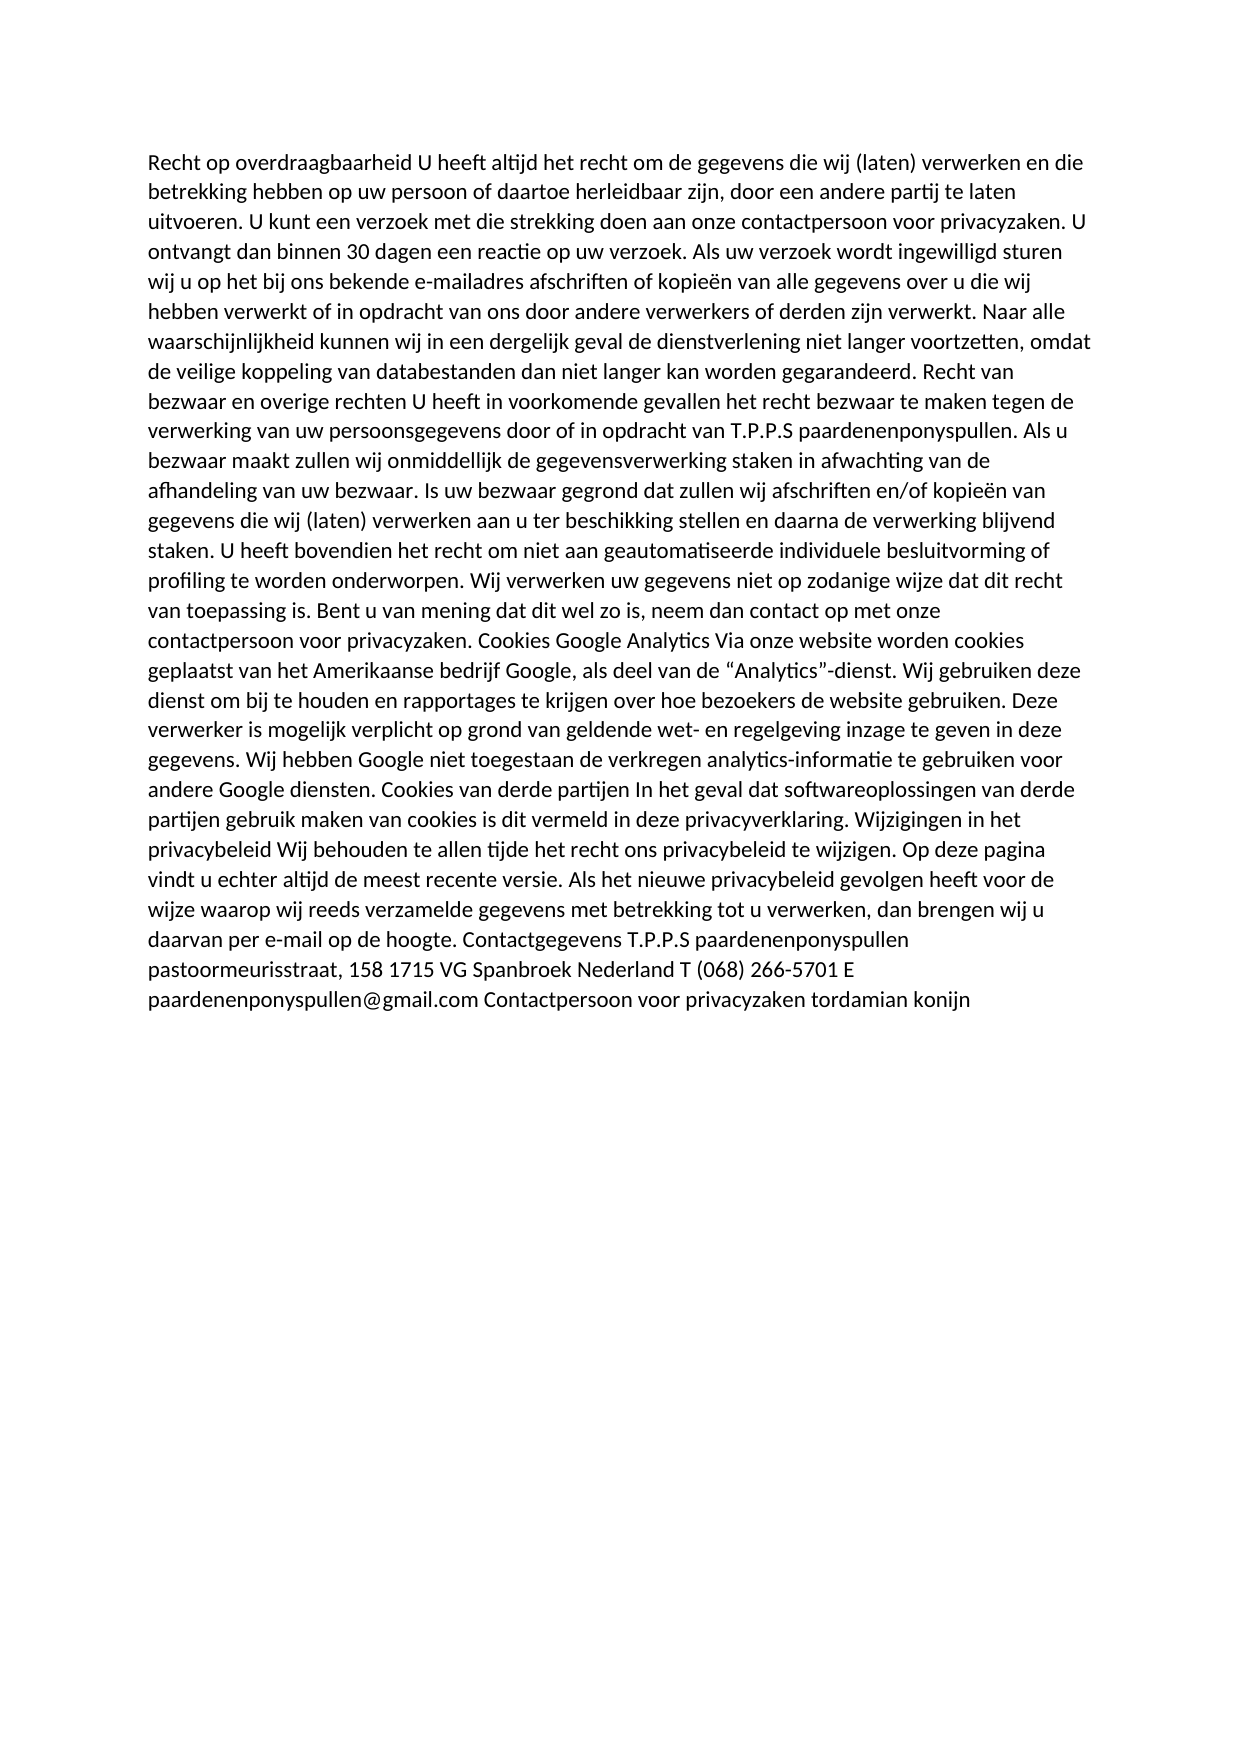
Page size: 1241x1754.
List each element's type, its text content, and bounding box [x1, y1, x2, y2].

text Recht op overdraagbaarheid U heeft altijd het recht om de gegevens die wij (laten) verwerken en die betrekking hebben op uw persoon of daartoe herleidbaar zijn, door een andere partij te laten uitvoeren. U kunt een verzoek met die strekking doen aan onze contactpersoon voor privacyzaken. U ontvangt dan binnen 30 dagen een reactie op uw verzoek. Als uw verzoek wordt ingewilligd sturen wij u op het bij ons bekende e-mailadres afschriften of kopieën van alle gegevens over u die wij hebben verwerkt of in opdracht van ons door andere verwerkers of derden zijn verwerkt. Naar alle waarschijnlijkheid kunnen wij in een dergelijk geval de dienstverlening niet langer voortzetten, omdat de veilige koppeling van databestanden dan niet langer kan worden gegarandeerd. Recht van bezwaar en overige rechten U heeft in voorkomende gevallen het recht bezwaar te maken tegen de verwerking van uw persoonsgegevens door of in opdracht van T.P.P.S paardenenponyspullen. Als u bezwaar maakt zullen wij onmiddellijk de gegevensverwerking staken in afwachting van de afhandeling van uw bezwaar. Is uw bezwaar gegrond dat zullen wij afschriften en/of kopieën van gegevens die wij (laten) verwerken aan u ter beschikking stellen en daarna de verwerking blijvend staken. U heeft bovendien het recht om niet aan geautomatiseerde individuele besluitvorming of profiling te worden onderworpen. Wij verwerken uw gegevens niet op zodanige wijze dat dit recht van toepassing is. Bent u van mening dat dit wel zo is, neem dan contact op met onze contactpersoon voor privacyzaken. Cookies Google Analytics Via onze website worden cookies geplaatst van het Amerikaanse bedrijf Google, als deel van de “Analytics”-dienst. Wij gebruiken deze dienst om bij te houden en rapportages te krijgen over hoe bezoekers de website gebruiken. Deze verwerker is mogelijk verplicht op grond van geldende wet- en regelgeving inzage te geven in deze gegevens. Wij hebben Google niet toegestaan de verkregen analytics-informatie te gebruiken voor andere Google diensten. Cookies van derde partijen In het geval dat softwareoplossingen van derde partijen gebruik maken van cookies is dit vermeld in deze privacyverklaring. Wijzigingen in het privacybeleid Wij behouden te allen tijde het recht ons privacybeleid te wijzigen. Op deze pagina vindt u echter altijd de meest recente versie. Als het nieuwe privacybeleid gevolgen heeft voor de wijze waarop wij reeds verzamelde gegevens met betrekking tot u verwerken, dan brengen wij u daarvan per e-mail op de hoogte. Contactgegevens T.P.P.S paardenenponyspullen pastoormeurisstraat, 158 1715 VG Spanbroek Nederland T (068) 266-5701 E paardenenponyspullen@gmail.com Contactpersoon voor privacyzaken tordamian konijn [148, 148, 1093, 1013]
